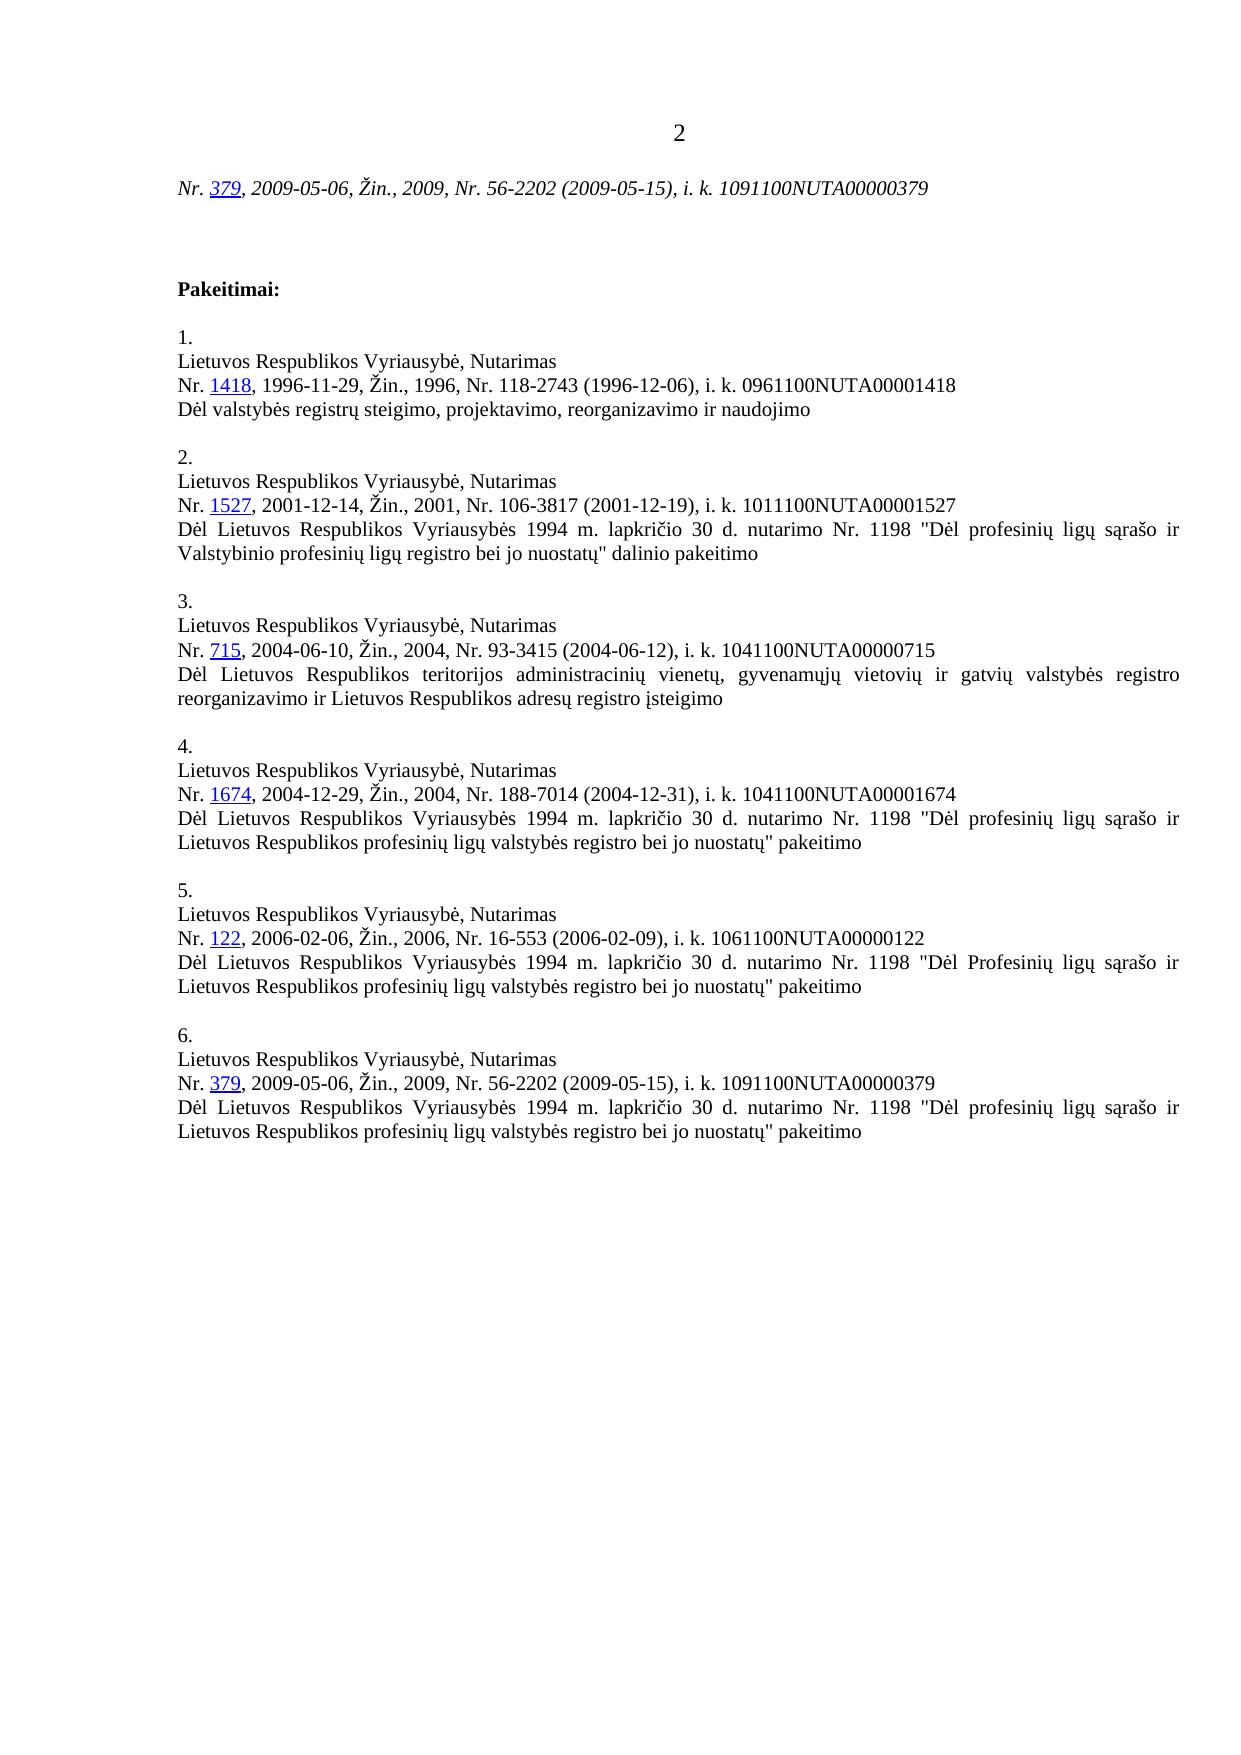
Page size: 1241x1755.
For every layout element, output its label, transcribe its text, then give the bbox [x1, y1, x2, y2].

text Dėl valstybės registrų steigimo, projektavimo, reorganizavimo ir naudojimo [177, 397, 1181, 421]
text Dėl Lietuvos Respublikos Vyriausybės 1994 m. lapkričio 30 d. nutarimo Nr. 1198 "Dėl profesinių ligų sąrašo ir Lietuvos Respublikos profesinių ligų valstybės registro bei jo nuostatų" pakeitimo [177, 806, 1181, 854]
text Lietuvos Respublikos Vyriausybė, Nutarimas [177, 469, 1181, 493]
text 3. [177, 589, 1181, 613]
text 6. [177, 1022, 1181, 1047]
text Nr. 122, 2006-02-06, Žin., 2006, Nr. 16-553 (2006-02-09), i. k. 1061100NUTA00000122 [177, 926, 1181, 950]
text Nr. 1527, 2001-12-14, Žin., 2001, Nr. 106-3817 (2001-12-19), i. k. 1011100NUTA00001527 [177, 493, 1181, 517]
text 1. [177, 325, 1181, 349]
text Lietuvos Respublikos Vyriausybė, Nutarimas [177, 613, 1181, 637]
text Nr. 379, 2009-05-06, Žin., 2009, Nr. 56-2202 (2009-05-15), i. k. 1091100NUTA00000379 [177, 176, 1181, 200]
text Dėl Lietuvos Respublikos Vyriausybės 1994 m. lapkričio 30 d. nutarimo Nr. 1198 "Dėl Profesinių ligų sąrašo ir Lietuvos Respublikos profesinių ligų valstybės registro bei jo nuostatų" pakeitimo [177, 950, 1181, 998]
text 2. [177, 445, 1181, 469]
text Dėl Lietuvos Respublikos Vyriausybės 1994 m. lapkričio 30 d. nutarimo Nr. 1198 "Dėl profesinių ligų sąrašo ir Lietuvos Respublikos profesinių ligų valstybės registro bei jo nuostatų" pakeitimo [177, 1095, 1181, 1143]
text Lietuvos Respublikos Vyriausybė, Nutarimas [177, 902, 1181, 926]
text 5. [177, 878, 1181, 902]
text Nr. 1418, 1996-11-29, Žin., 1996, Nr. 118-2743 (1996-12-06), i. k. 0961100NUTA00001418 [177, 373, 1181, 397]
text Nr. 715, 2004-06-10, Žin., 2004, Nr. 93-3415 (2004-06-12), i. k. 1041100NUTA00000715 [177, 637, 1181, 662]
text Nr. 1674, 2004-12-29, Žin., 2004, Nr. 188-7014 (2004-12-31), i. k. 1041100NUTA00001674 [177, 782, 1181, 806]
text Nr. 379, 2009-05-06, Žin., 2009, Nr. 56-2202 (2009-05-15), i. k. 1091100NUTA00000379 [177, 1071, 1181, 1095]
text 4. [177, 734, 1181, 758]
text Lietuvos Respublikos Vyriausybė, Nutarimas [177, 349, 1181, 373]
text Dėl Lietuvos Respublikos Vyriausybės 1994 m. lapkričio 30 d. nutarimo Nr. 1198 "Dėl profesinių ligų sąrašo ir Valstybinio profesinių ligų registro bei jo nuostatų" dalinio pakeitimo [177, 517, 1181, 565]
text Lietuvos Respublikos Vyriausybė, Nutarimas [177, 758, 1181, 782]
text Pakeitimai: [177, 277, 1181, 301]
text Lietuvos Respublikos Vyriausybė, Nutarimas [177, 1047, 1181, 1071]
text Dėl Lietuvos Respublikos teritorijos administracinių vienetų, gyvenamųjų vietovių ir gatvių valstybės registro reorganizavimo ir Lietuvos Respublikos adresų registro įsteigimo [177, 662, 1181, 710]
